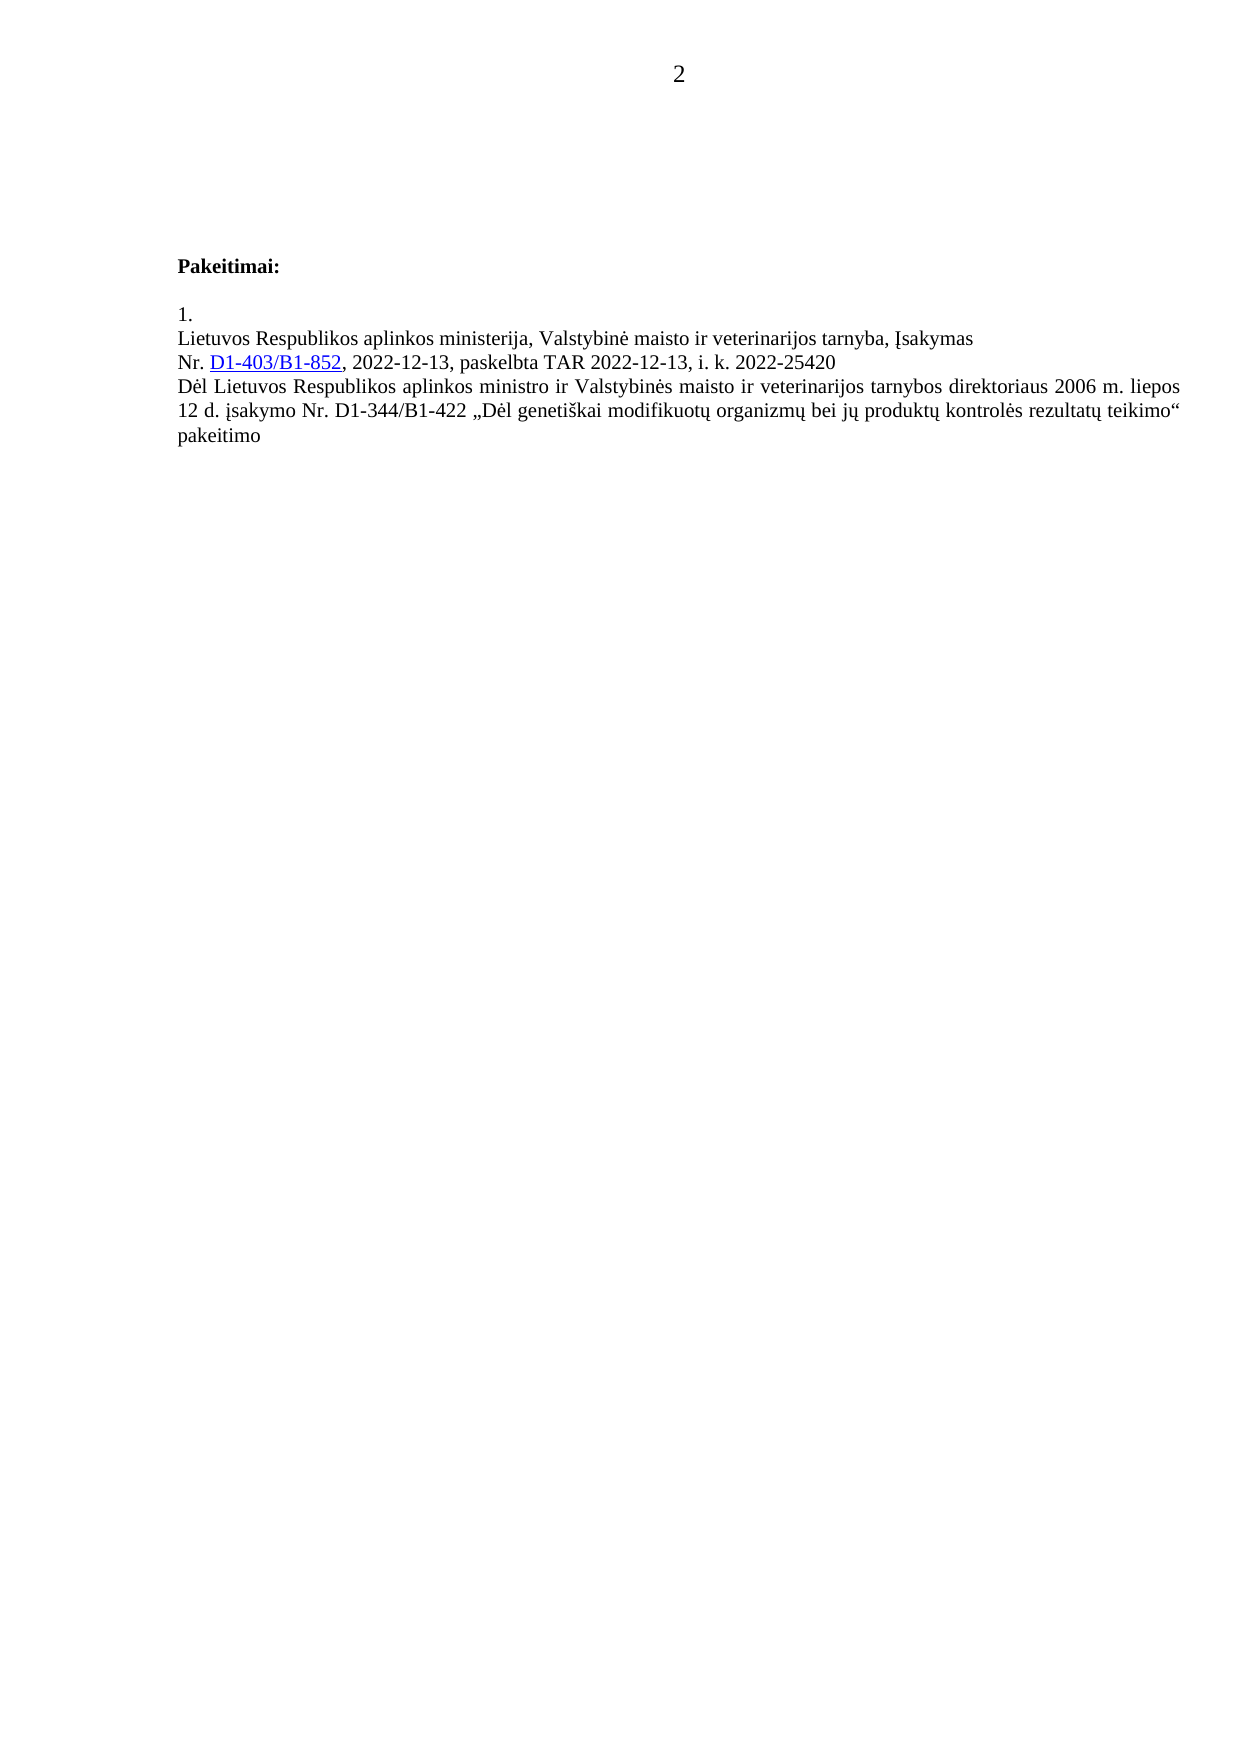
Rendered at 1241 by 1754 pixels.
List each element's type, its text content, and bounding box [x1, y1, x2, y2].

text Nr. D1-403/B1-852, 2022-12-13, paskelbta TAR 2022-12-13, i. k. 2022-25420 [177, 350, 1181, 374]
text Dėl Lietuvos Respublikos aplinkos ministro ir Valstybinės maisto ir veterinarijos tarnybos direktoriaus 2006 m. liepos 12 d. įsakymo Nr. D1-344/B1-422 „Dėl genetiškai modifikuotų organizmų bei jų produktų kontrolės rezultatų teikimo“ pakeitimo [177, 374, 1181, 447]
text Lietuvos Respublikos aplinkos ministerija, Valstybinė maisto ir veterinarijos tarnyba, Įsakymas [177, 326, 1181, 350]
text 1. [177, 302, 1181, 326]
text Pakeitimai: [177, 254, 1181, 278]
